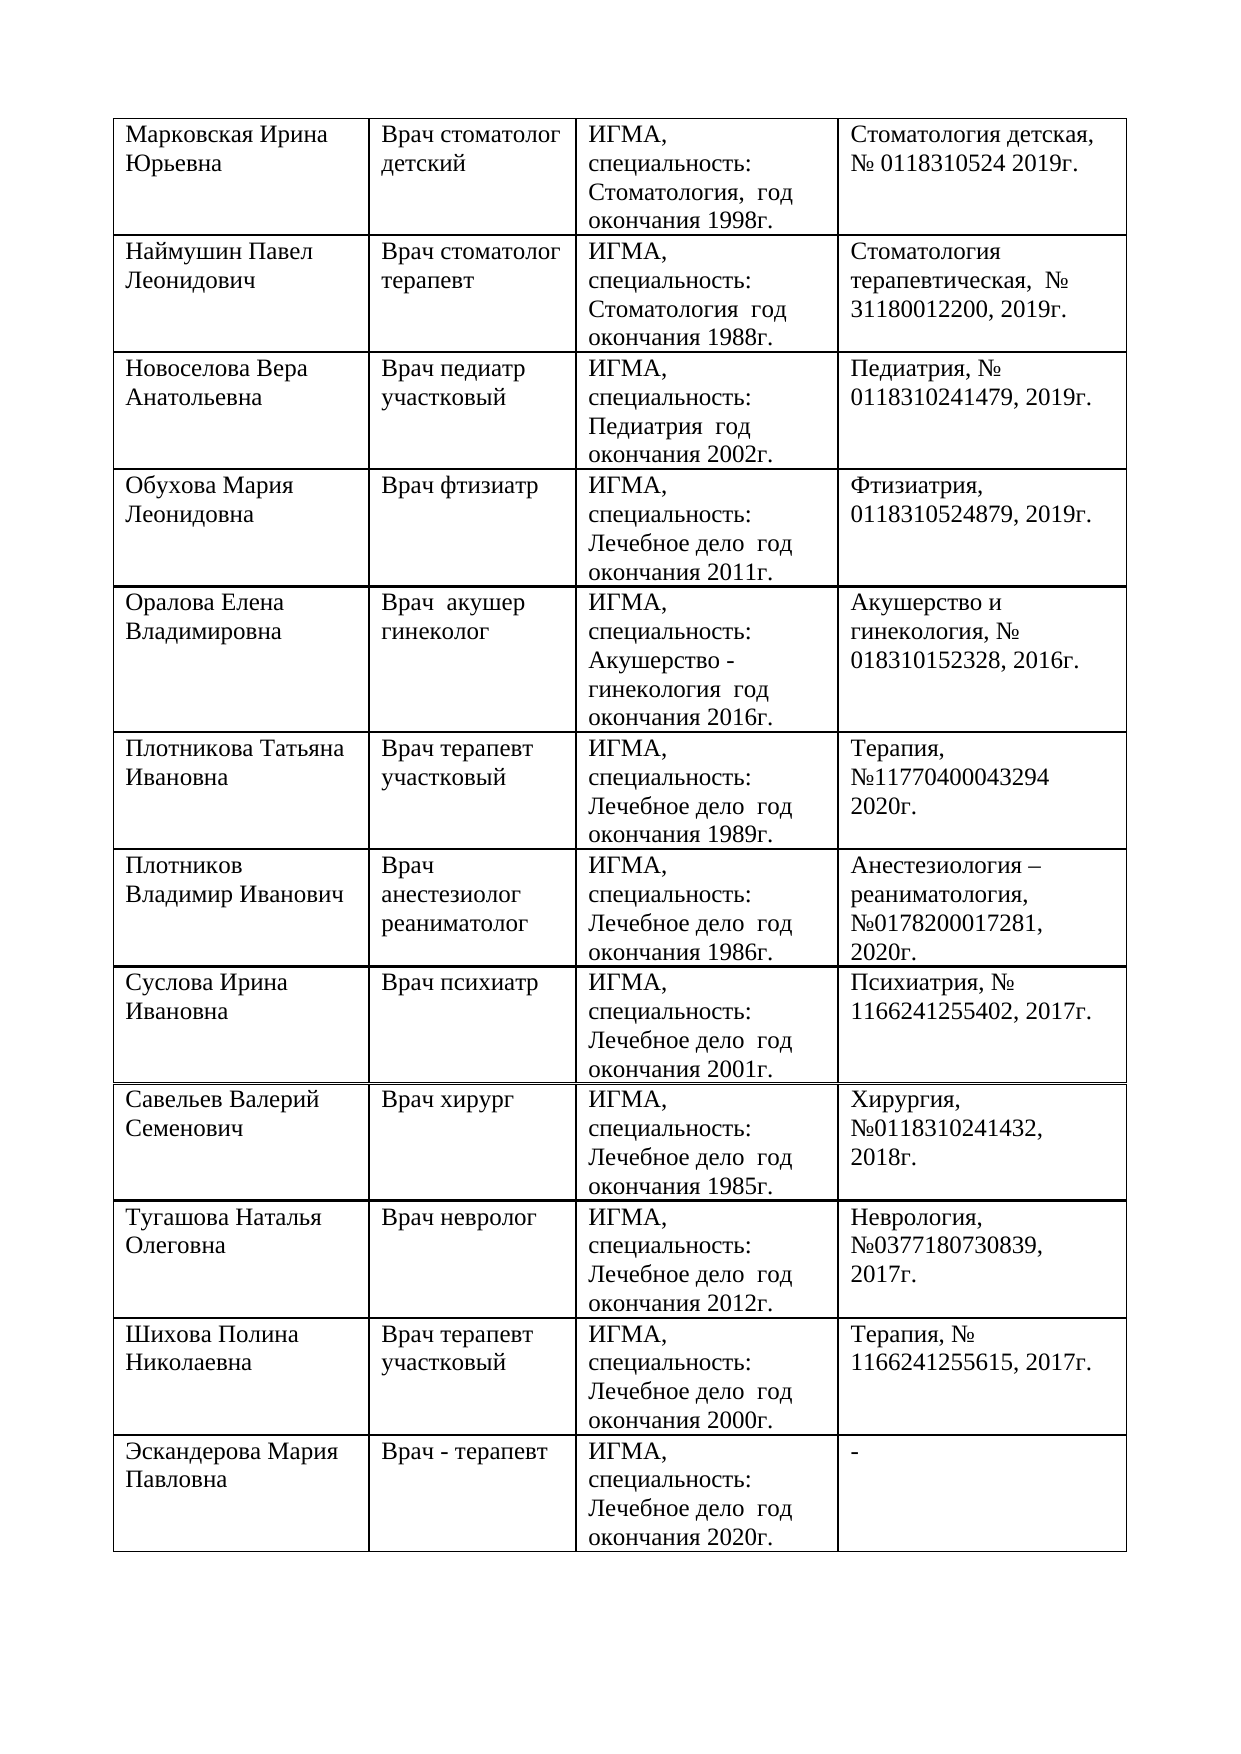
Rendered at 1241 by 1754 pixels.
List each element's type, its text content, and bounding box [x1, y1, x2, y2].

table_cell Терапия, №11770400043294 2020г. [839, 733, 1126, 848]
table_cell Хирургия, №0118310241432, 2018г. [839, 1085, 1126, 1199]
table_cell Савельев Валерий Семенович [114, 1085, 368, 1199]
table_cell Стоматология детская, № 0118310524 2019г. [839, 119, 1126, 234]
table_cell Врач терапевт участковый [370, 733, 575, 848]
table_cell ИГМА, специальность: Стоматология, год окончания 1998г. [577, 119, 837, 234]
table_cell ИГМА, специальность: Лечебное дело год окончания 2012г. [577, 1202, 837, 1317]
table_cell Шихова Полина Николаевна [114, 1319, 368, 1434]
table_cell Фтизиатрия, 0118310524879, 2019г. [839, 470, 1126, 585]
table_cell Врач фтизиатр [370, 470, 575, 585]
table_cell Врач анестезиолог реаниматолог [370, 850, 575, 965]
table_cell Эскандерова Мария Павловна [114, 1436, 368, 1551]
table_cell Врач - терапевт [370, 1436, 575, 1551]
table_cell Врач педиатр участковый [370, 353, 575, 468]
table_cell Плотникова Татьяна Ивановна [114, 733, 368, 848]
table_cell Врач хирург [370, 1085, 575, 1199]
table_cell Новоселова Вера Анатольевна [114, 353, 368, 468]
table_cell ИГМА, специальность: Педиатрия год окончания 2002г. [577, 353, 837, 468]
table_cell Тугашова Наталья Олеговна [114, 1202, 368, 1317]
table_cell ИГМА, специальность: Лечебное дело год окончания 2001г. [577, 968, 837, 1082]
table_cell Врач терапевт участковый [370, 1319, 575, 1434]
table_cell Врач стоматолог детский [370, 119, 575, 234]
table_cell Плотников Владимир Иванович [114, 850, 368, 965]
table_cell - [839, 1436, 1126, 1551]
table_cell ИГМА, специальность: Акушерство - гинекология год окончания 2016г. [577, 588, 837, 731]
table_cell Врач психиатр [370, 968, 575, 1082]
table_cell Врач стоматолог терапевт [370, 236, 575, 351]
table_cell ИГМА, специальность: Стоматология год окончания 1988г. [577, 236, 837, 351]
table_cell Терапия, № 1166241255615, 2017г. [839, 1319, 1126, 1434]
table_cell Анестезиология – реаниматология, №0178200017281, 2020г. [839, 850, 1126, 965]
table_cell ИГМА, специальность: Лечебное дело год окончания 2020г. [577, 1436, 837, 1551]
table_cell Обухова Мария Леонидовна [114, 470, 368, 585]
table_cell Неврология, №0377180730839, 2017г. [839, 1202, 1126, 1317]
table_cell Наймушин Павел Леонидович [114, 236, 368, 351]
table_cell Стоматология терапевтическая, № 31180012200, 2019г. [839, 236, 1126, 351]
table_cell ИГМА, специальность: Лечебное дело год окончания 2000г. [577, 1319, 837, 1434]
table_cell Акушерство и гинекология, № 018310152328, 2016г. [839, 588, 1126, 731]
table_cell Врач акушер гинеколог [370, 588, 575, 731]
table_cell Оралова Елена Владимировна [114, 588, 368, 731]
table_cell ИГМА, специальность: Лечебное дело год окончания 2011г. [577, 470, 837, 585]
table_cell ИГМА, специальность: Лечебное дело год окончания 1989г. [577, 733, 837, 848]
table_cell ИГМА, специальность: Лечебное дело год окончания 1986г. [577, 850, 837, 965]
table_cell Врач невролог [370, 1202, 575, 1317]
table_cell Марковская Ирина Юрьевна [114, 119, 368, 234]
table_cell Психиатрия, № 1166241255402, 2017г. [839, 968, 1126, 1082]
table_cell Суслова Ирина Ивановна [114, 968, 368, 1082]
table_cell ИГМА, специальность: Лечебное дело год окончания 1985г. [577, 1085, 837, 1199]
table_cell Педиатрия, № 0118310241479, 2019г. [839, 353, 1126, 468]
